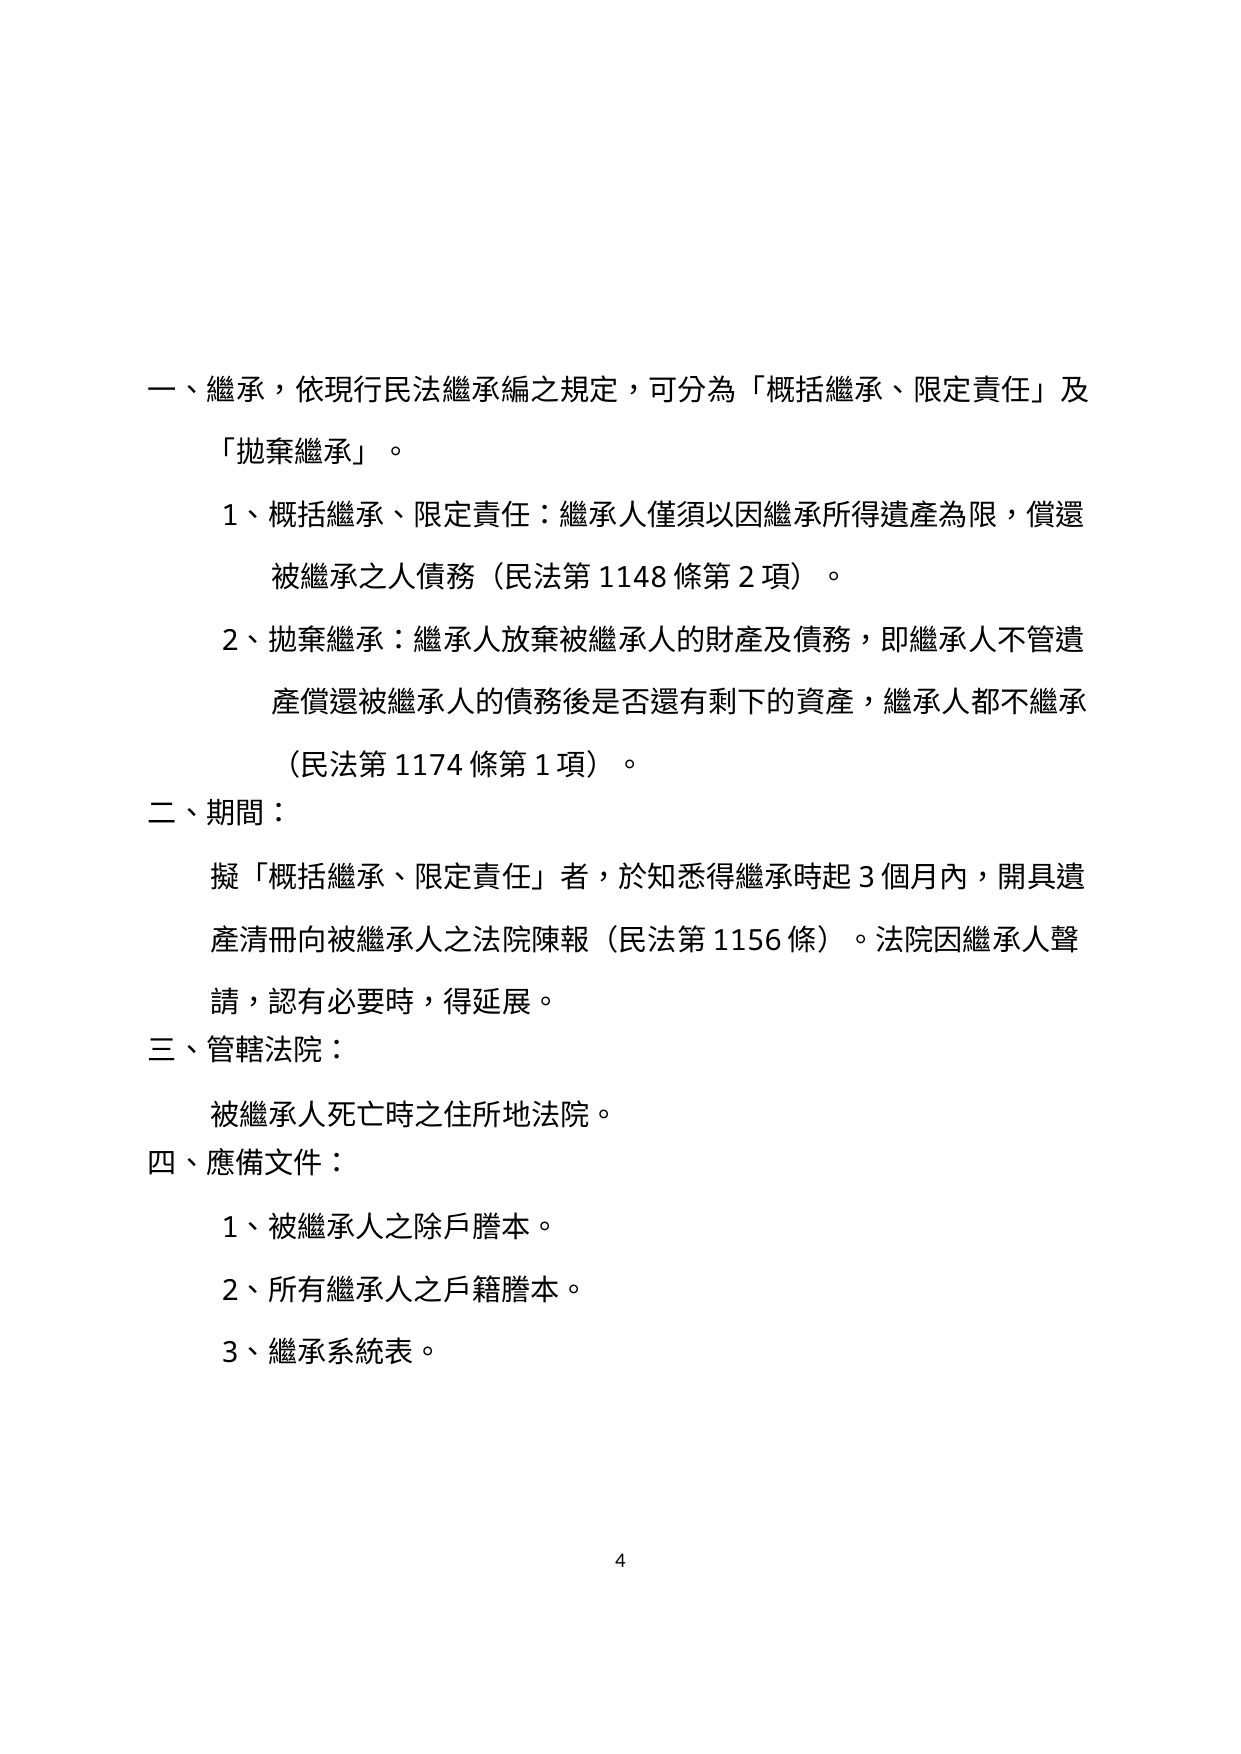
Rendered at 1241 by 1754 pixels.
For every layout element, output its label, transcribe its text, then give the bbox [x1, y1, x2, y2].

text 2、所有繼承人之戶籍謄本。 [221, 1246, 1092, 1308]
text 被繼承人死亡時之住所地法院。 [210, 1071, 1092, 1133]
text 3、繼承系統表。 [221, 1308, 1092, 1371]
text 一、繼承，依現行民法繼承編之規定，可分為「概括繼承、限定責任」及「拋棄繼承」。 [148, 346, 1092, 471]
text 四、應備文件： [148, 1133, 1092, 1183]
text 1、被繼承人之除戶謄本。 [221, 1183, 1092, 1246]
text 三、管轄法院： [148, 1021, 1092, 1071]
text 1、概括繼承、限定責任：繼承人僅須以因繼承所得遺產為限，償還被繼承之人債務（民法第1148條第2項）。 [221, 471, 1092, 596]
text 2、拋棄繼承：繼承人放棄被繼承人的財產及債務，即繼承人不管遺產償還被繼承人的債務後是否還有剩下的資產，繼承人都不繼承（民法第1174條第1項）。 [221, 596, 1092, 783]
text 擬「概括繼承、限定責任」者，於知悉得繼承時起3個月內，開具遺產清冊向被繼承人之法院陳報（民法第1156條）。法院因繼承人聲請，認有必要時，得延展。 [210, 833, 1092, 1021]
text 二、期間： [148, 783, 1092, 833]
